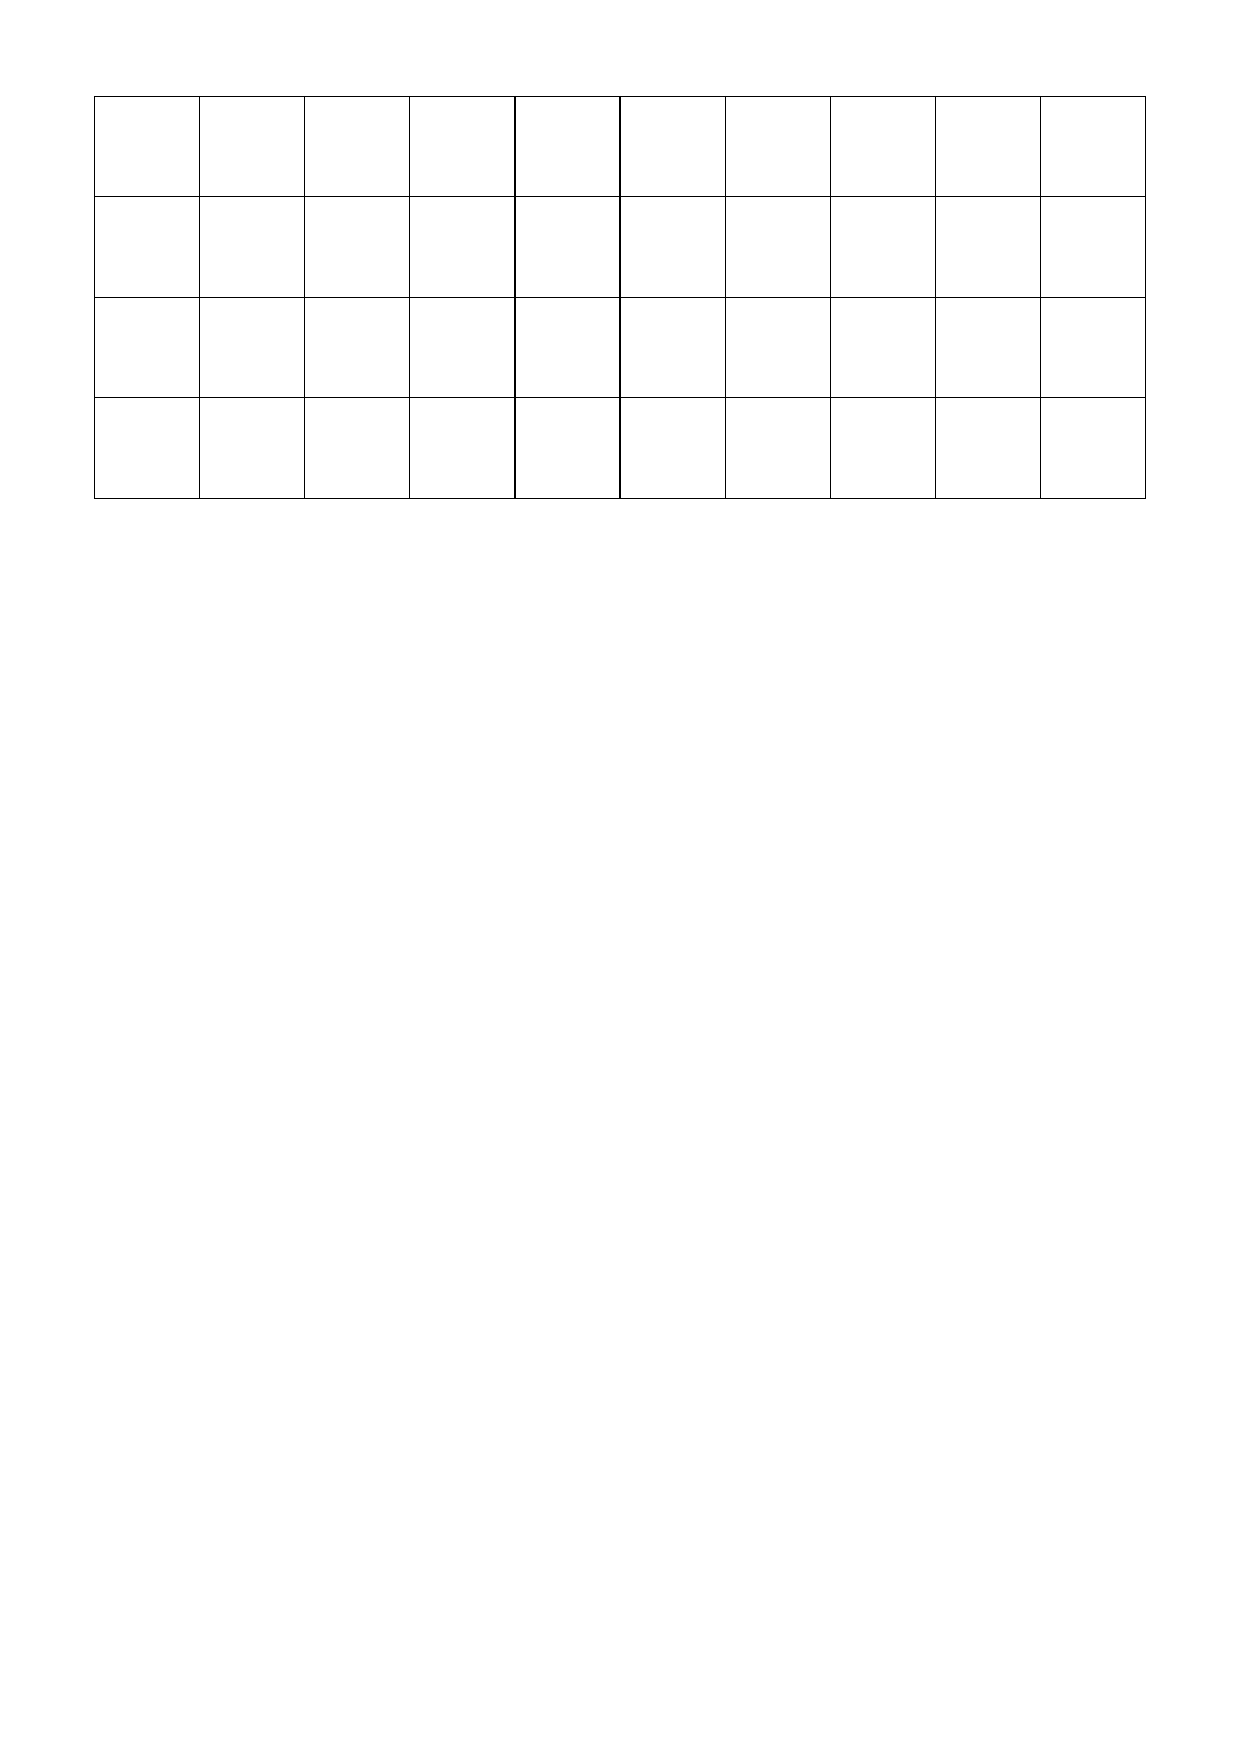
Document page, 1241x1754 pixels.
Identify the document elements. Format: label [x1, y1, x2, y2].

table_cell [516, 97, 619, 196]
table_cell [831, 398, 935, 498]
table_cell [516, 298, 619, 397]
table_cell [200, 298, 304, 397]
table_cell [305, 298, 409, 397]
table_cell [200, 97, 304, 196]
table_cell [410, 298, 514, 397]
table_cell [1041, 398, 1145, 498]
table_cell [621, 197, 725, 297]
table_cell [410, 197, 514, 297]
table_cell [726, 197, 830, 297]
table_cell [621, 398, 725, 498]
table_cell [95, 398, 199, 498]
table_cell [831, 298, 935, 397]
table_cell [1041, 298, 1145, 397]
table_cell [305, 197, 409, 297]
table_cell [95, 97, 199, 196]
table_cell [831, 197, 935, 297]
table_cell [726, 298, 830, 397]
table_cell [95, 298, 199, 397]
table_cell [1041, 97, 1145, 196]
table_cell [726, 97, 830, 196]
table_cell [516, 398, 619, 498]
table_cell [936, 298, 1040, 397]
table_cell [936, 398, 1040, 498]
table_cell [621, 298, 725, 397]
table_cell [95, 197, 199, 297]
table_cell [1041, 197, 1145, 297]
table_cell [936, 197, 1040, 297]
table_cell [621, 97, 725, 196]
table_cell [200, 197, 304, 297]
table_cell [516, 197, 619, 297]
table_cell [936, 97, 1040, 196]
table_cell [410, 398, 514, 498]
table_cell [831, 97, 935, 196]
table_cell [305, 97, 409, 196]
table_cell [305, 398, 409, 498]
table_cell [410, 97, 514, 196]
table_cell [200, 398, 304, 498]
table_cell [726, 398, 830, 498]
